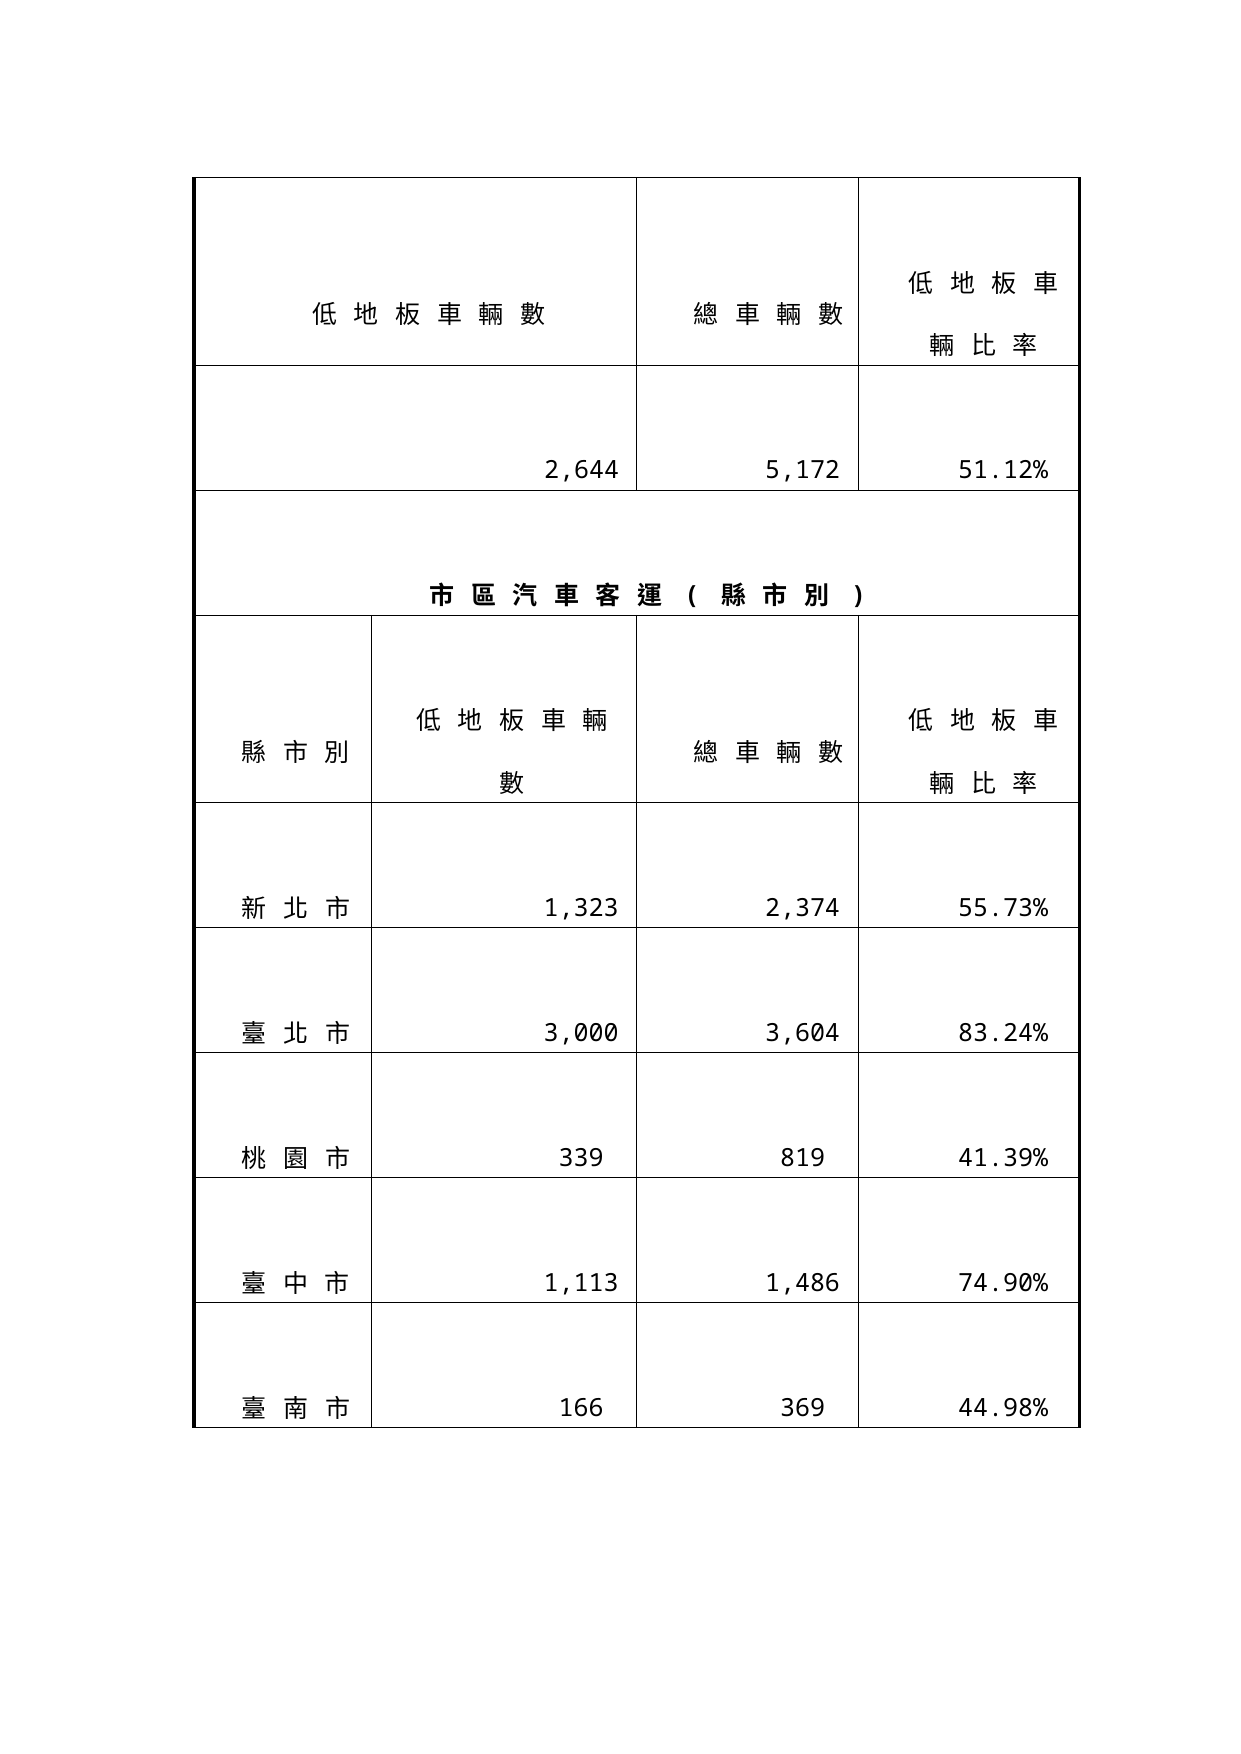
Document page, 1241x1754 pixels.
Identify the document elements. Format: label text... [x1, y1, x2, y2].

table_cell 55.73% [859, 803, 1078, 927]
table_cell 市區汽車客運(縣市別) [196, 491, 1078, 615]
table_cell 339 [372, 1053, 636, 1177]
table_cell 1,113 [372, 1178, 636, 1302]
table_cell 5,172 [637, 366, 858, 490]
table_cell 1,486 [637, 1178, 858, 1302]
table_cell 低地板車輛數 [196, 178, 636, 365]
table_cell 2,644 [196, 366, 636, 490]
table_cell 74.90% [859, 1178, 1078, 1302]
table_cell 縣市別 [196, 616, 371, 802]
table_cell 166 [372, 1303, 636, 1427]
table_cell 總車輛數 [637, 178, 858, 365]
table_cell 369 [637, 1303, 858, 1427]
table_cell 3,604 [637, 928, 858, 1052]
table_cell 41.39% [859, 1053, 1078, 1177]
table_cell 3,000 [372, 928, 636, 1052]
table_cell 2,374 [637, 803, 858, 927]
table_cell 桃園市 [196, 1053, 371, 1177]
table_cell 819 [637, 1053, 858, 1177]
table_cell 總車輛數 [637, 616, 858, 802]
table_cell 83.24% [859, 928, 1078, 1052]
table_cell 臺南市 [196, 1303, 371, 1427]
table_cell 44.98% [859, 1303, 1078, 1427]
table_cell 臺北市 [196, 928, 371, 1052]
table_cell 新北市 [196, 803, 371, 927]
table_cell 51.12% [859, 366, 1078, 490]
table_cell 1,323 [372, 803, 636, 927]
table_cell 低地板車輛數 [372, 616, 636, 802]
table_cell 臺中市 [196, 1178, 371, 1302]
table_cell 低地板車輛比率 [859, 178, 1078, 365]
table_cell 低地板車輛比率 [859, 616, 1078, 802]
